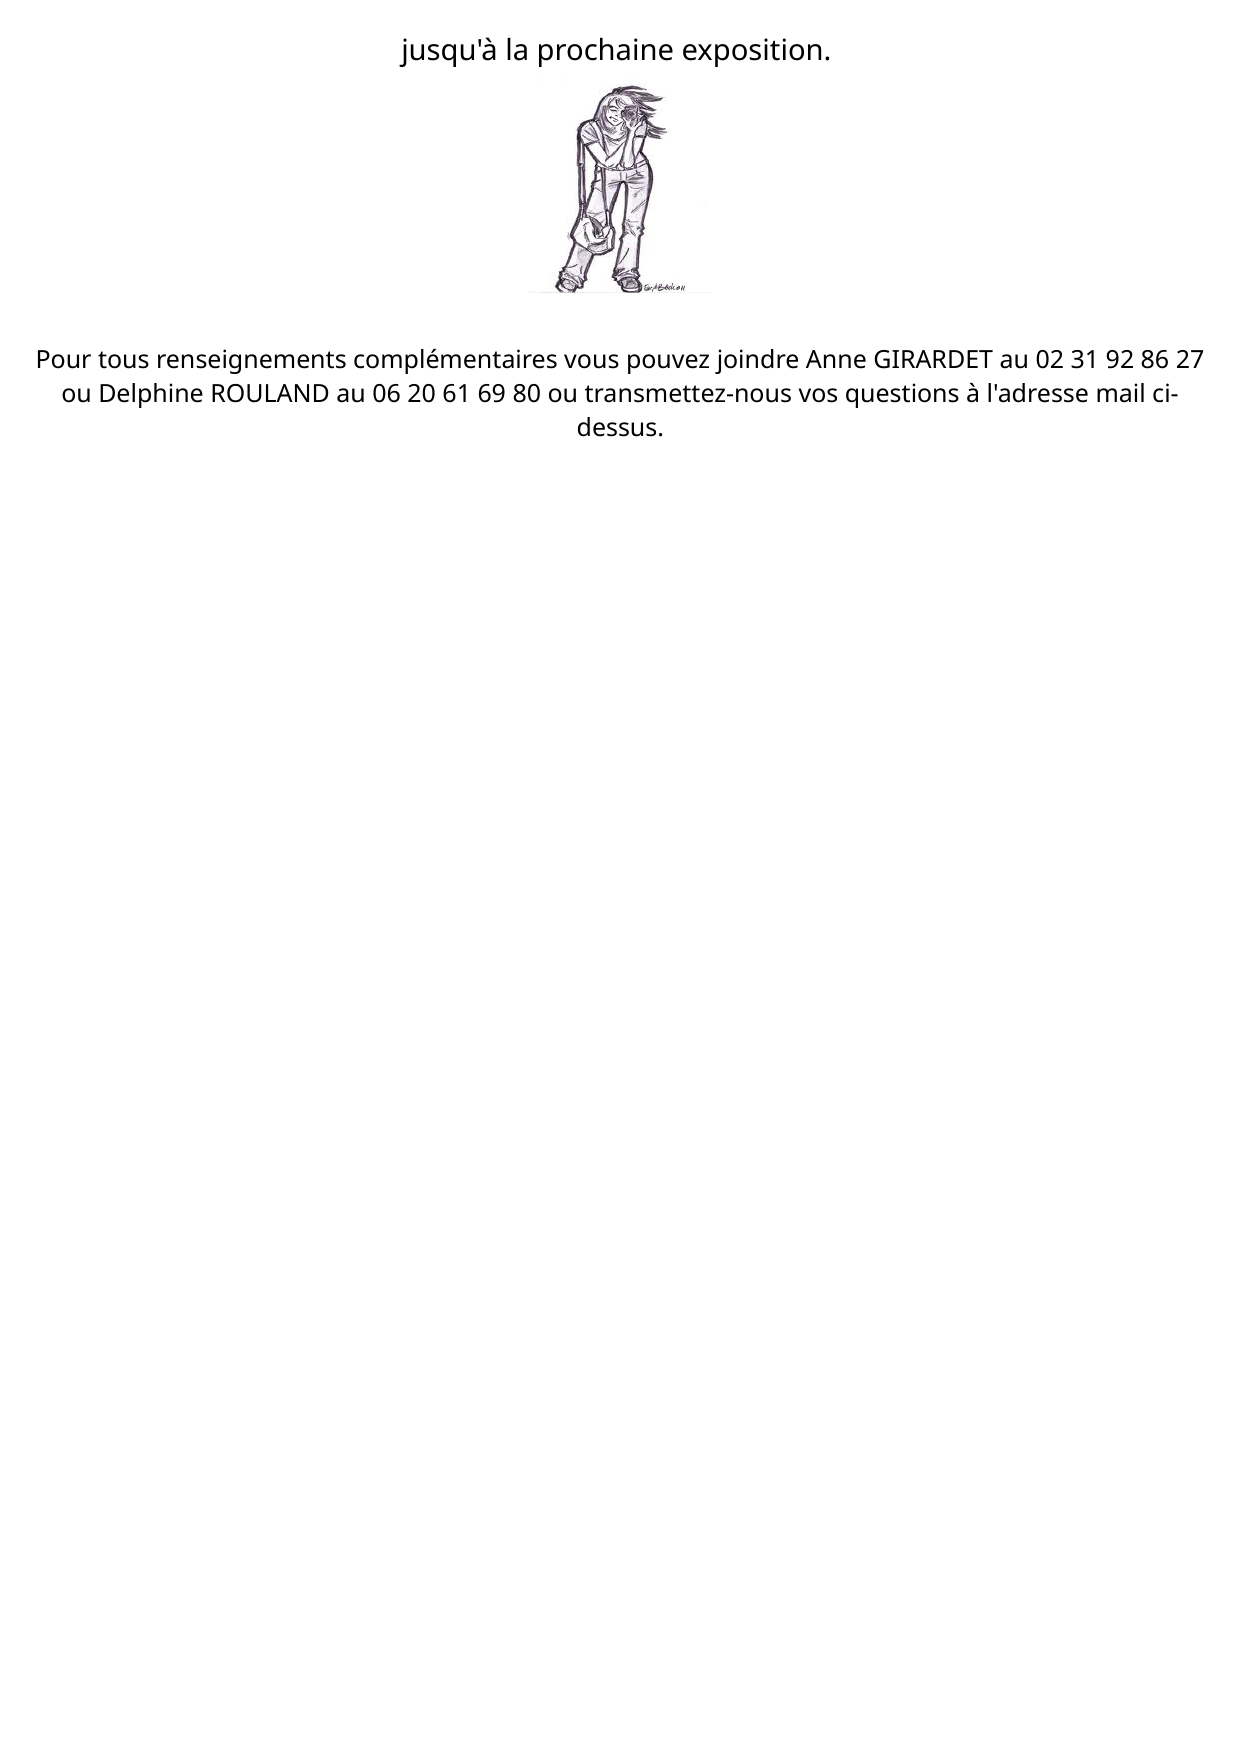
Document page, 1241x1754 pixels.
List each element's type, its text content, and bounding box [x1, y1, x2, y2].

text Durant toute l'exposition, un vote de la plus belle photo vous sera proposé. Le résultat sera connu à l'issue de l'exposition à 17h et le gagnant verra sa photo exposée à la mairie et à la bibliothèque jusqu'à la prochaine exposition. [148, 29, 1092, 69]
text Pour tous renseignements complémentaires vous pouvez joindre Anne GIRARDET au 02 31 92 86 27 ou Delphine ROULAND au 06 20 61 69 80 ou transmettez-nous vos questions à l'adresse mail ci-dessus. [28, 342, 1212, 444]
picture [527, 76, 713, 293]
